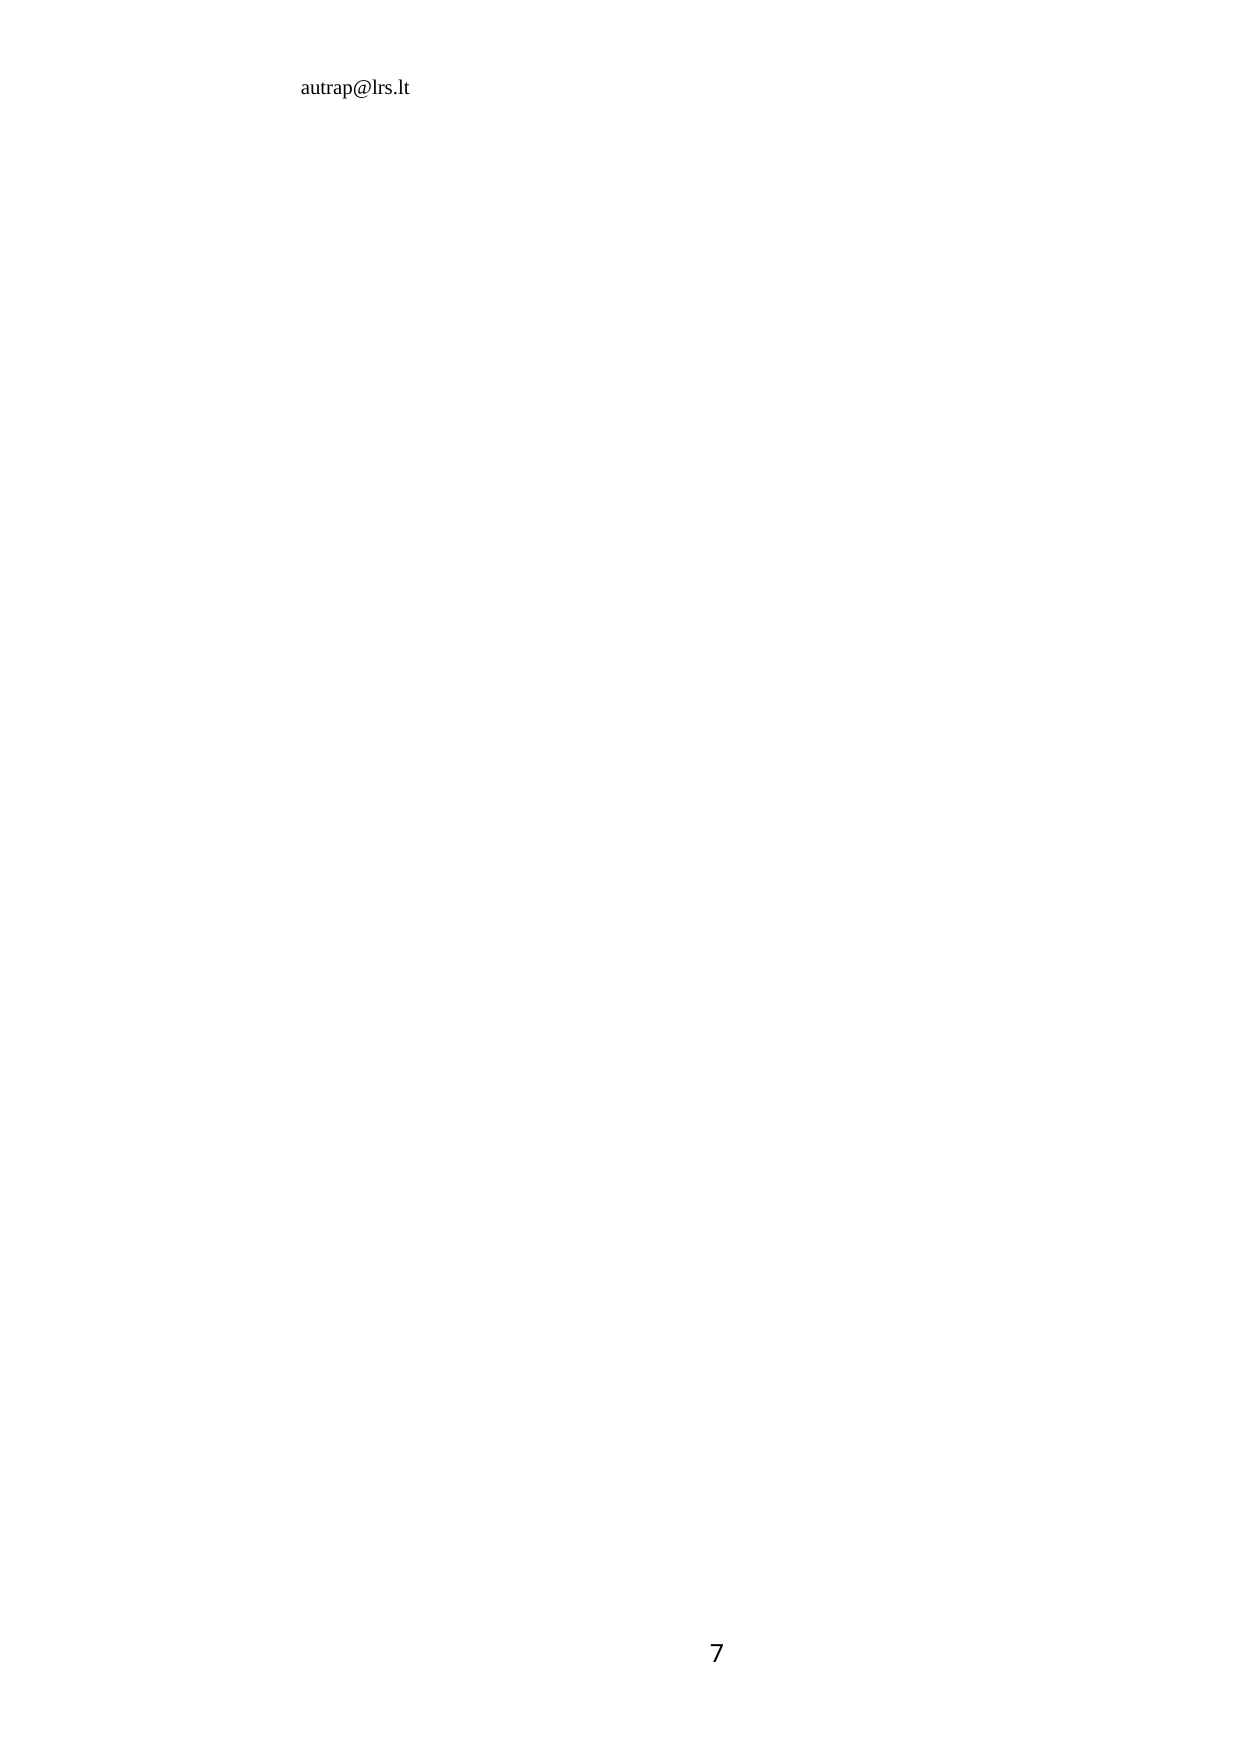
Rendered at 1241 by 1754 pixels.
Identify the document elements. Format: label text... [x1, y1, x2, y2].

text autrap@lrs.lt [207, 75, 1152, 99]
